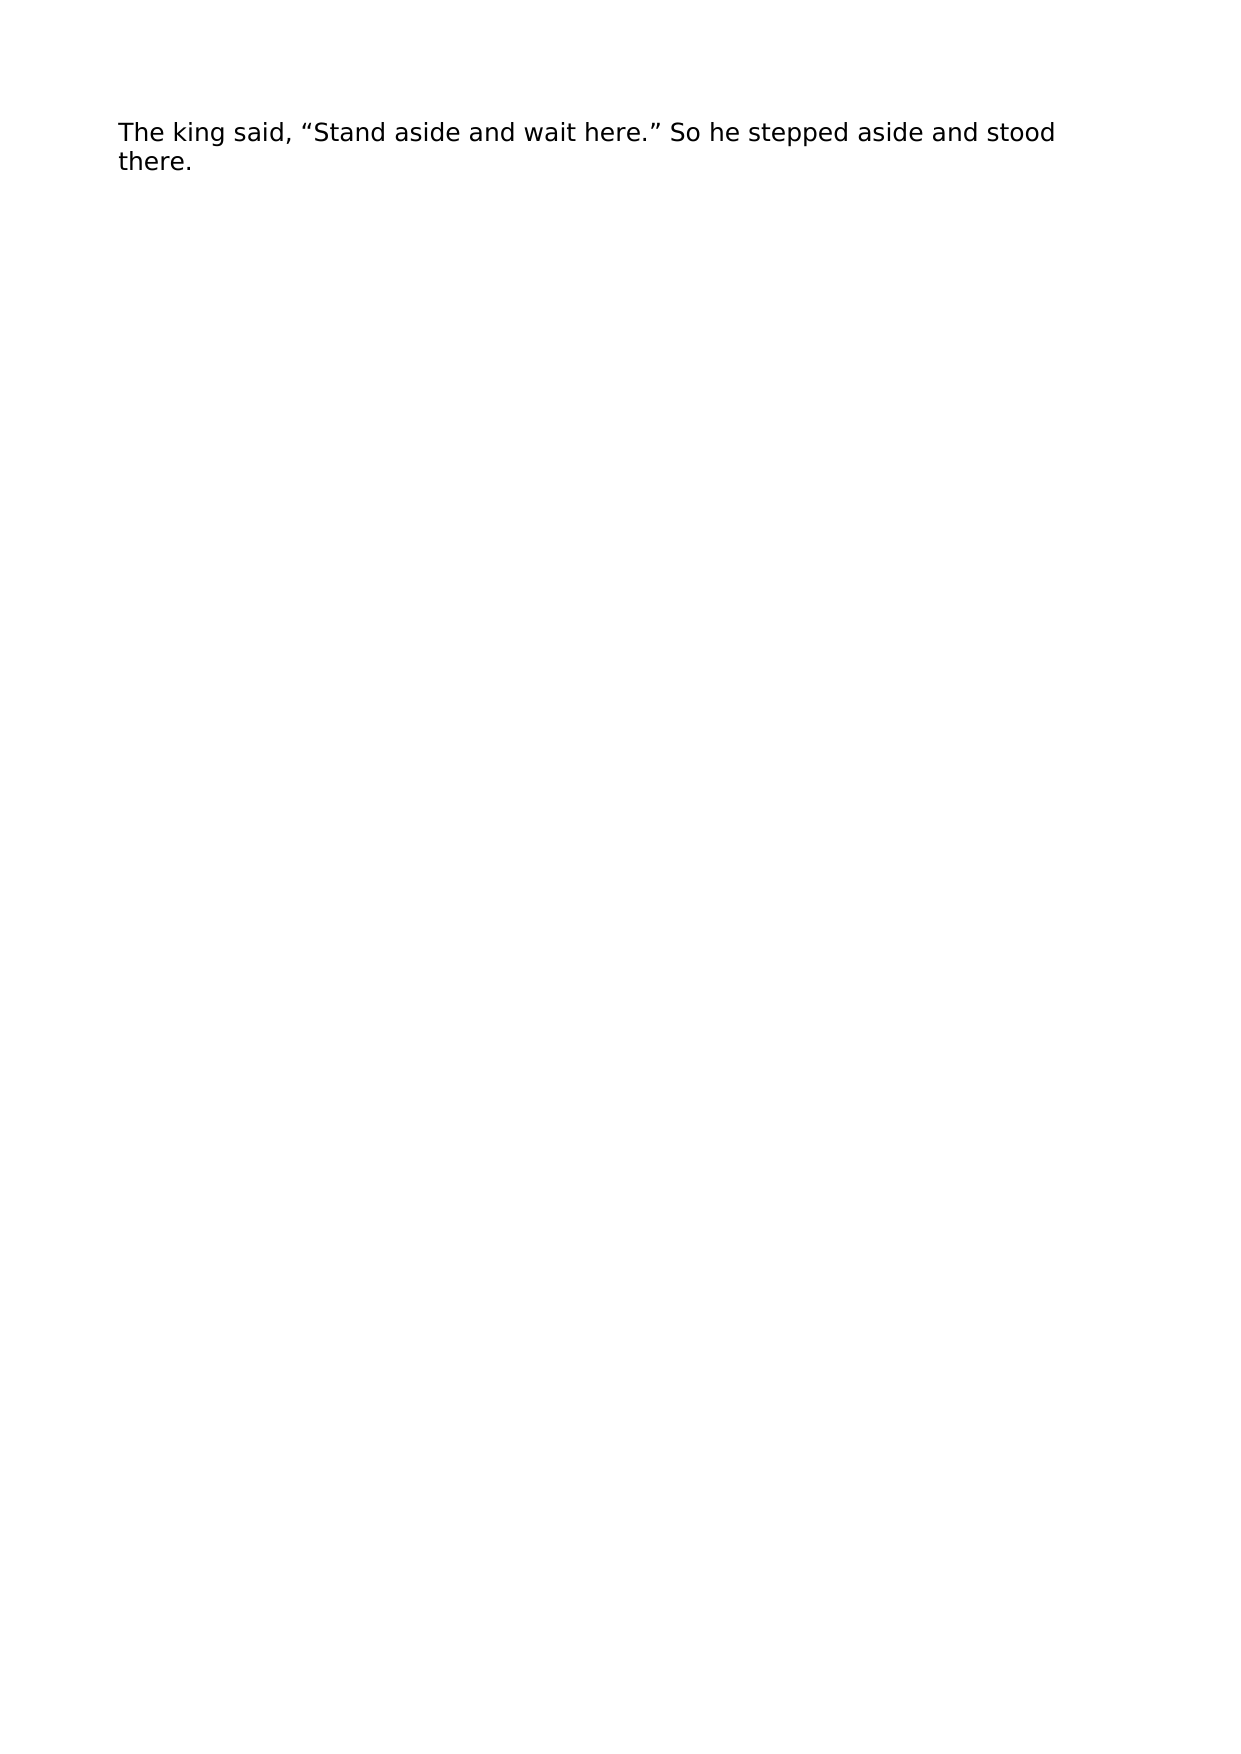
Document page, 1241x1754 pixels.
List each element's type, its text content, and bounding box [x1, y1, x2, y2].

text The king said, “Stand aside and wait here.” So he stepped aside and stood there. [118, 118, 1122, 176]
